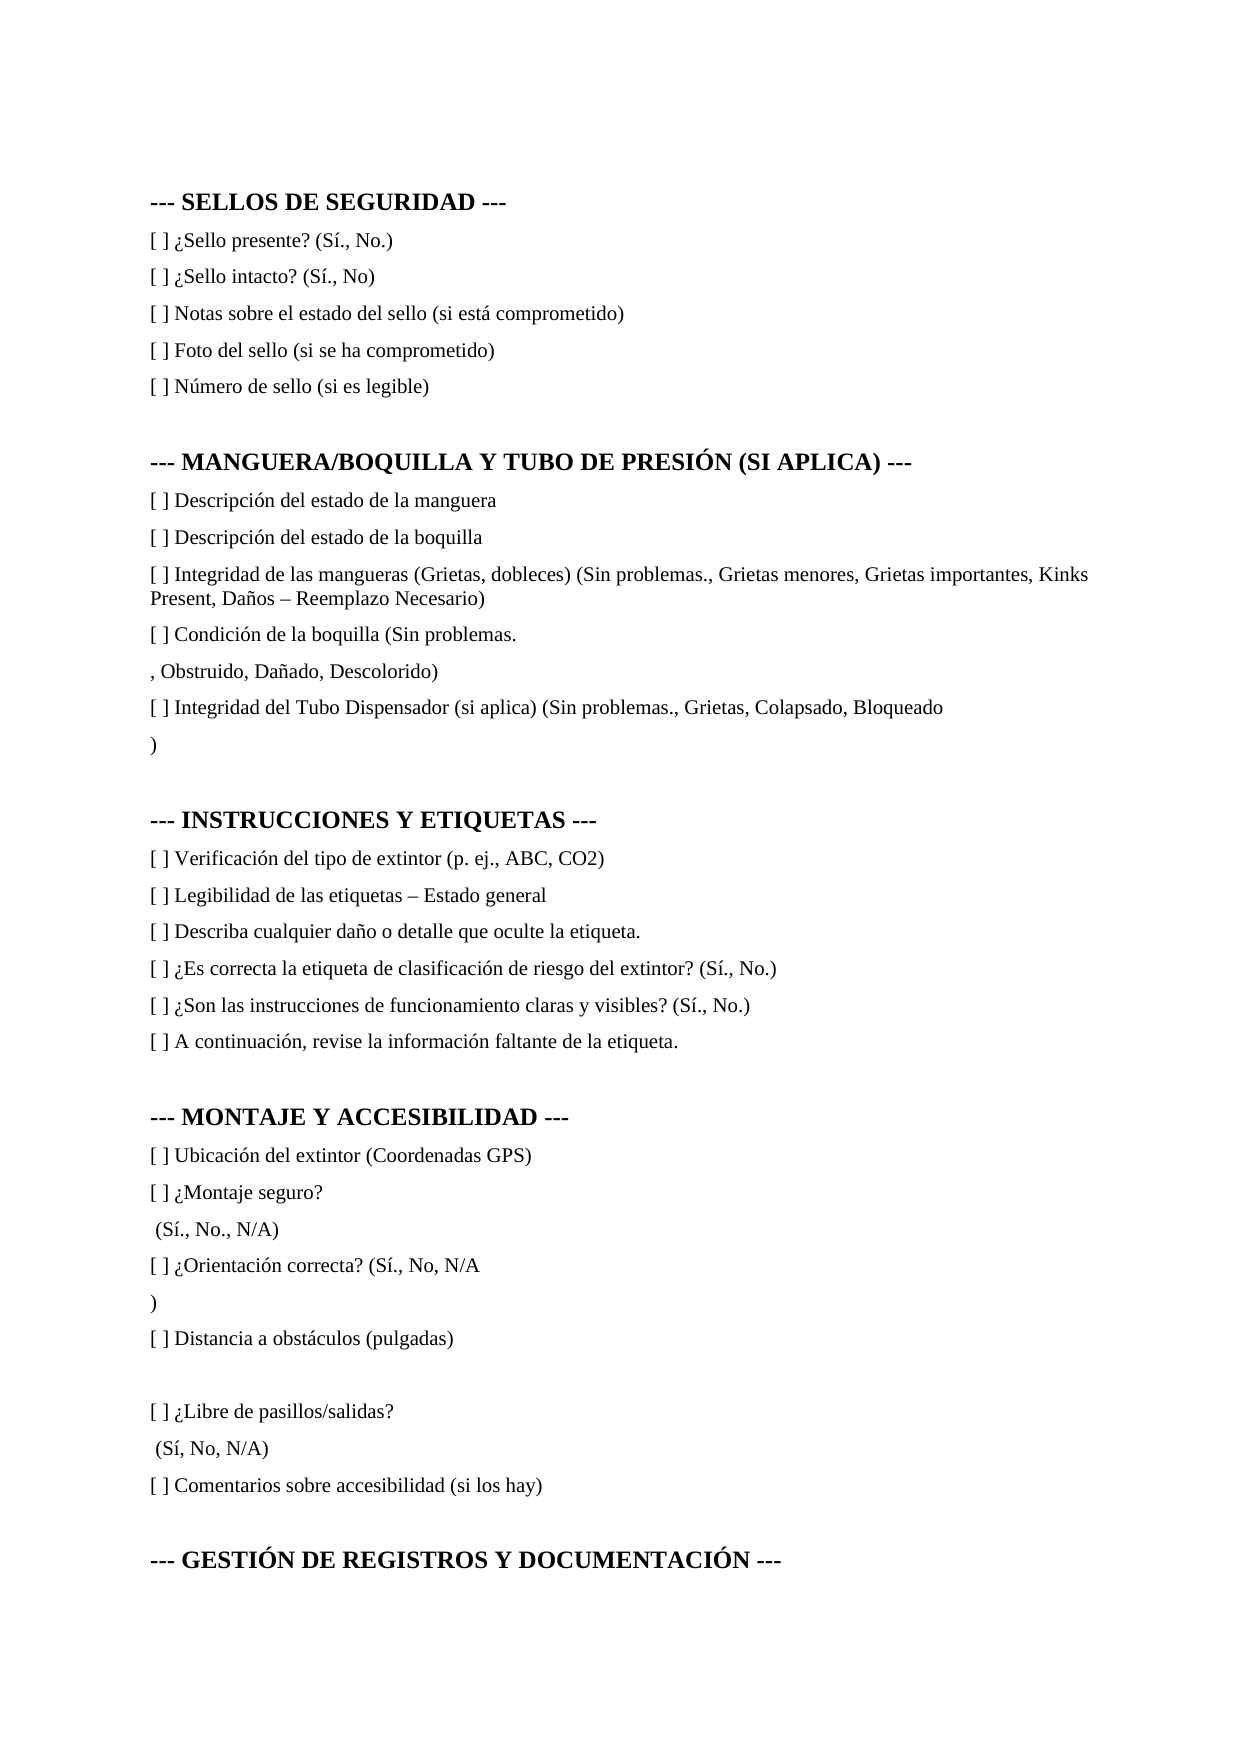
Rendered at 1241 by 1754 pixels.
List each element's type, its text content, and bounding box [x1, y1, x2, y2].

text ) [150, 1290, 1090, 1314]
text [ ] ¿Montaje seguro? [150, 1180, 1090, 1204]
text --- SELLOS DE SEGURIDAD --- [150, 187, 1090, 215]
text [ ] Integridad del Tubo Dispensador (si aplica) (Sin problemas., Grietas, Colapsado, Bloqueado [150, 695, 1090, 719]
text [ ] ¿Libre de pasillos/salidas? [150, 1399, 1090, 1423]
text --- GESTIÓN DE REGISTROS Y DOCUMENTACIÓN --- [150, 1546, 1090, 1574]
text [ ] Integridad de las mangueras (Grietas, dobleces) (Sin problemas., Grietas menores, Grietas importantes, Kinks Present, Daños – Reemplazo Necesario) [150, 562, 1090, 610]
text [ ] Condición de la boquilla (Sin problemas. [150, 622, 1090, 646]
text [ ] Notas sobre el estado del sello (si está comprometido) [150, 301, 1090, 325]
text [ ] Describa cualquier daño o detalle que oculte la etiqueta. [150, 919, 1090, 943]
text [ ] Descripción del estado de la boquilla [150, 525, 1090, 549]
text [ ] Foto del sello (si se ha comprometido) [150, 337, 1090, 362]
text [ ] Comentarios sobre accesibilidad (si los hay) [150, 1472, 1090, 1497]
text [ ] Ubicación del extintor (Coordenadas GPS) [150, 1143, 1090, 1167]
text [ ] ¿Sello intacto? (Sí., No) [150, 264, 1090, 288]
text [ ] A continuación, revise la información faltante de la etiqueta. [150, 1029, 1090, 1053]
text [ ] ¿Es correcta la etiqueta de clasificación de riesgo del extintor? (Sí., No.) [150, 956, 1090, 980]
text (Sí, No, N/A) [150, 1436, 1090, 1460]
text [ ] Distancia a obstáculos (pulgadas) [150, 1326, 1090, 1350]
text --- MANGUERA/BOQUILLA Y TUBO DE PRESIÓN (SI APLICA) --- [150, 447, 1090, 476]
text (Sí., No., N/A) [150, 1217, 1090, 1241]
text ) [150, 732, 1090, 756]
text , Obstruido, Dañado, Descolorido) [150, 659, 1090, 683]
text [ ] Descripción del estado de la manguera [150, 488, 1090, 512]
text [ ] ¿Son las instrucciones de funcionamiento claras y visibles? (Sí., No.) [150, 992, 1090, 1017]
text --- INSTRUCCIONES Y ETIQUETAS --- [150, 805, 1090, 834]
text --- MONTAJE Y ACCESIBILIDAD --- [150, 1102, 1090, 1131]
text [ ] Legibilidad de las etiquetas – Estado general [150, 883, 1090, 907]
text [ ] ¿Orientación correcta? (Sí., No, N/A [150, 1253, 1090, 1277]
text [ ] Verificación del tipo de extintor (p. ej., ABC, CO2) [150, 846, 1090, 870]
text [ ] ¿Sello presente? (Sí., No.) [150, 228, 1090, 252]
text [ ] Número de sello (si es legible) [150, 374, 1090, 398]
